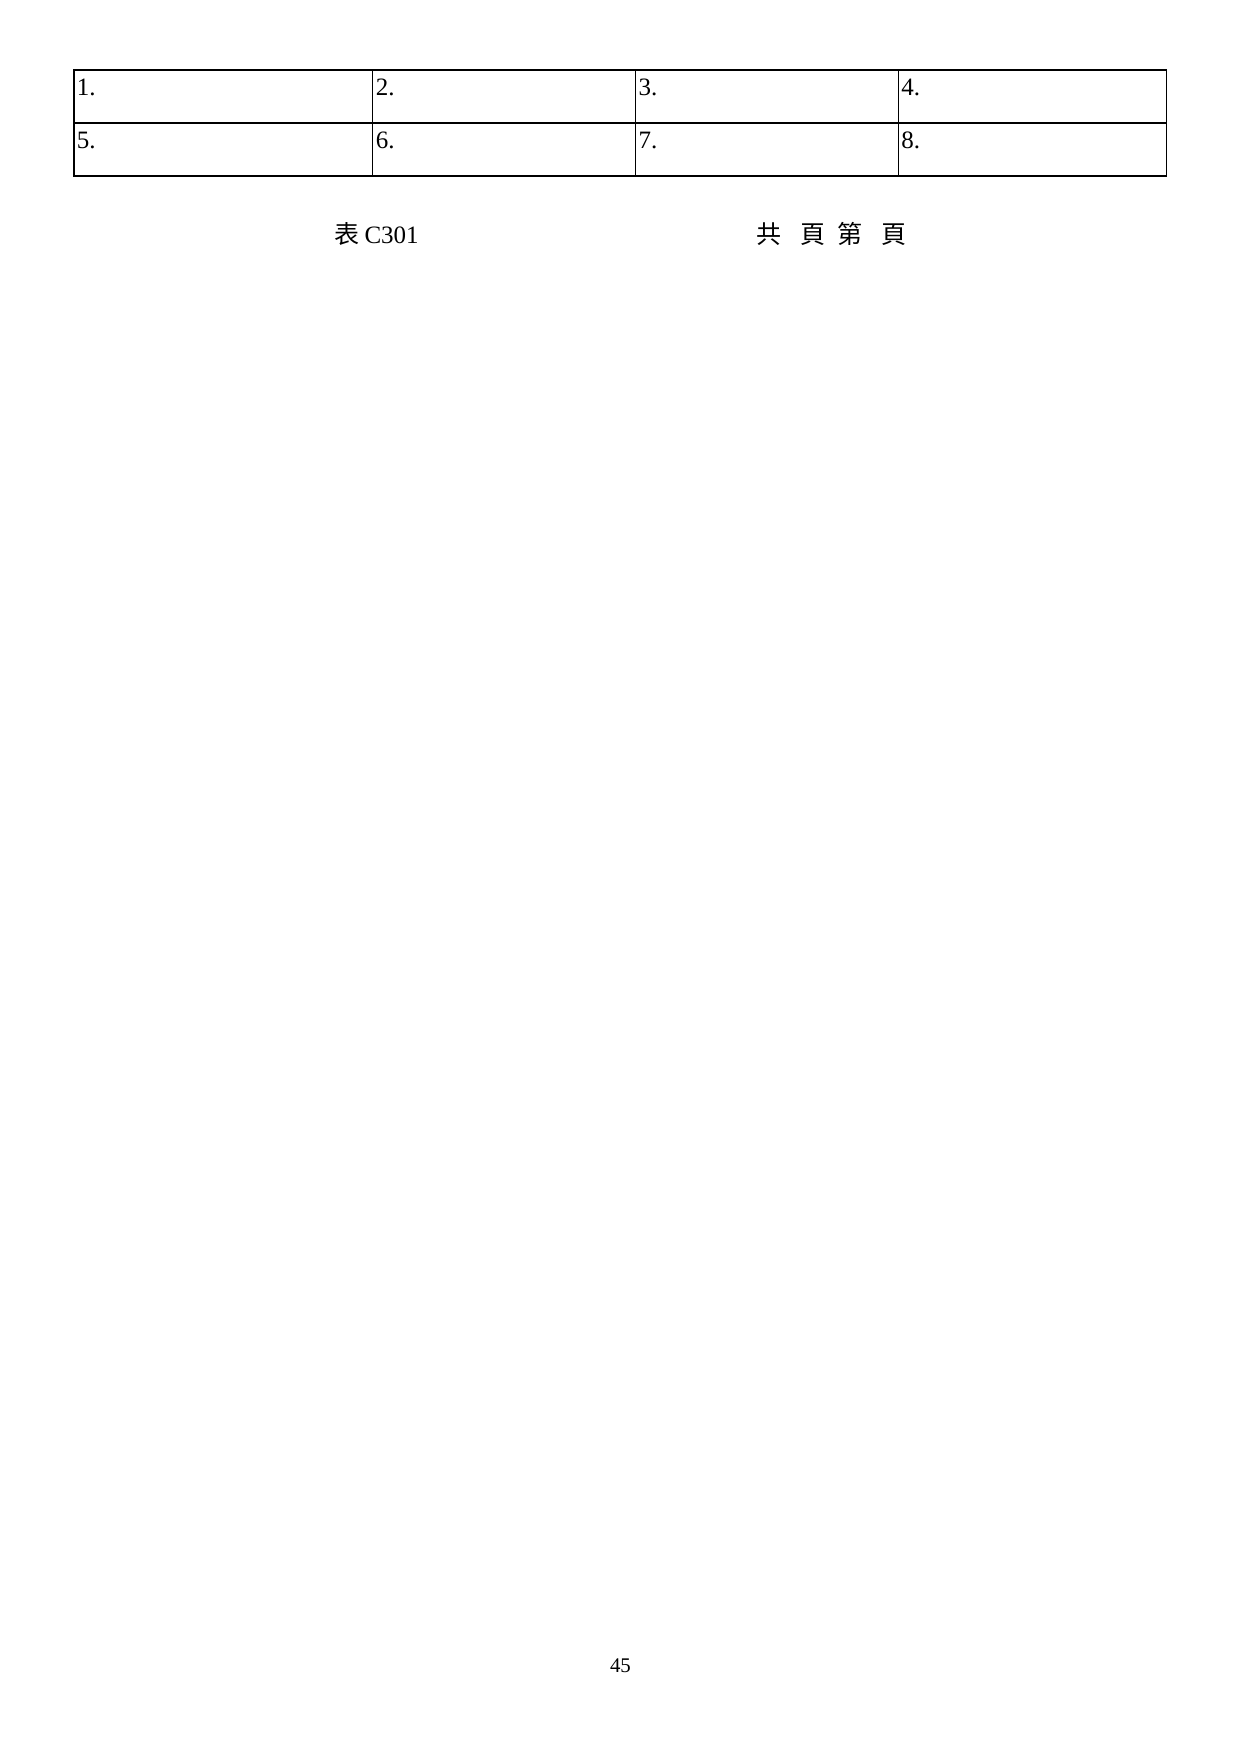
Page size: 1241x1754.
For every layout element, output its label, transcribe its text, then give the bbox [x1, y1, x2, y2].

table_cell [899, 124, 1166, 175]
table_cell [373, 124, 635, 175]
table_cell [75, 124, 372, 175]
table_header [373, 71, 635, 122]
table_cell [636, 124, 898, 175]
table_header [899, 71, 1166, 122]
table_header [75, 71, 372, 122]
text 表C301 共 頁 第 頁 [71, 214, 1169, 252]
table_header [636, 71, 898, 122]
